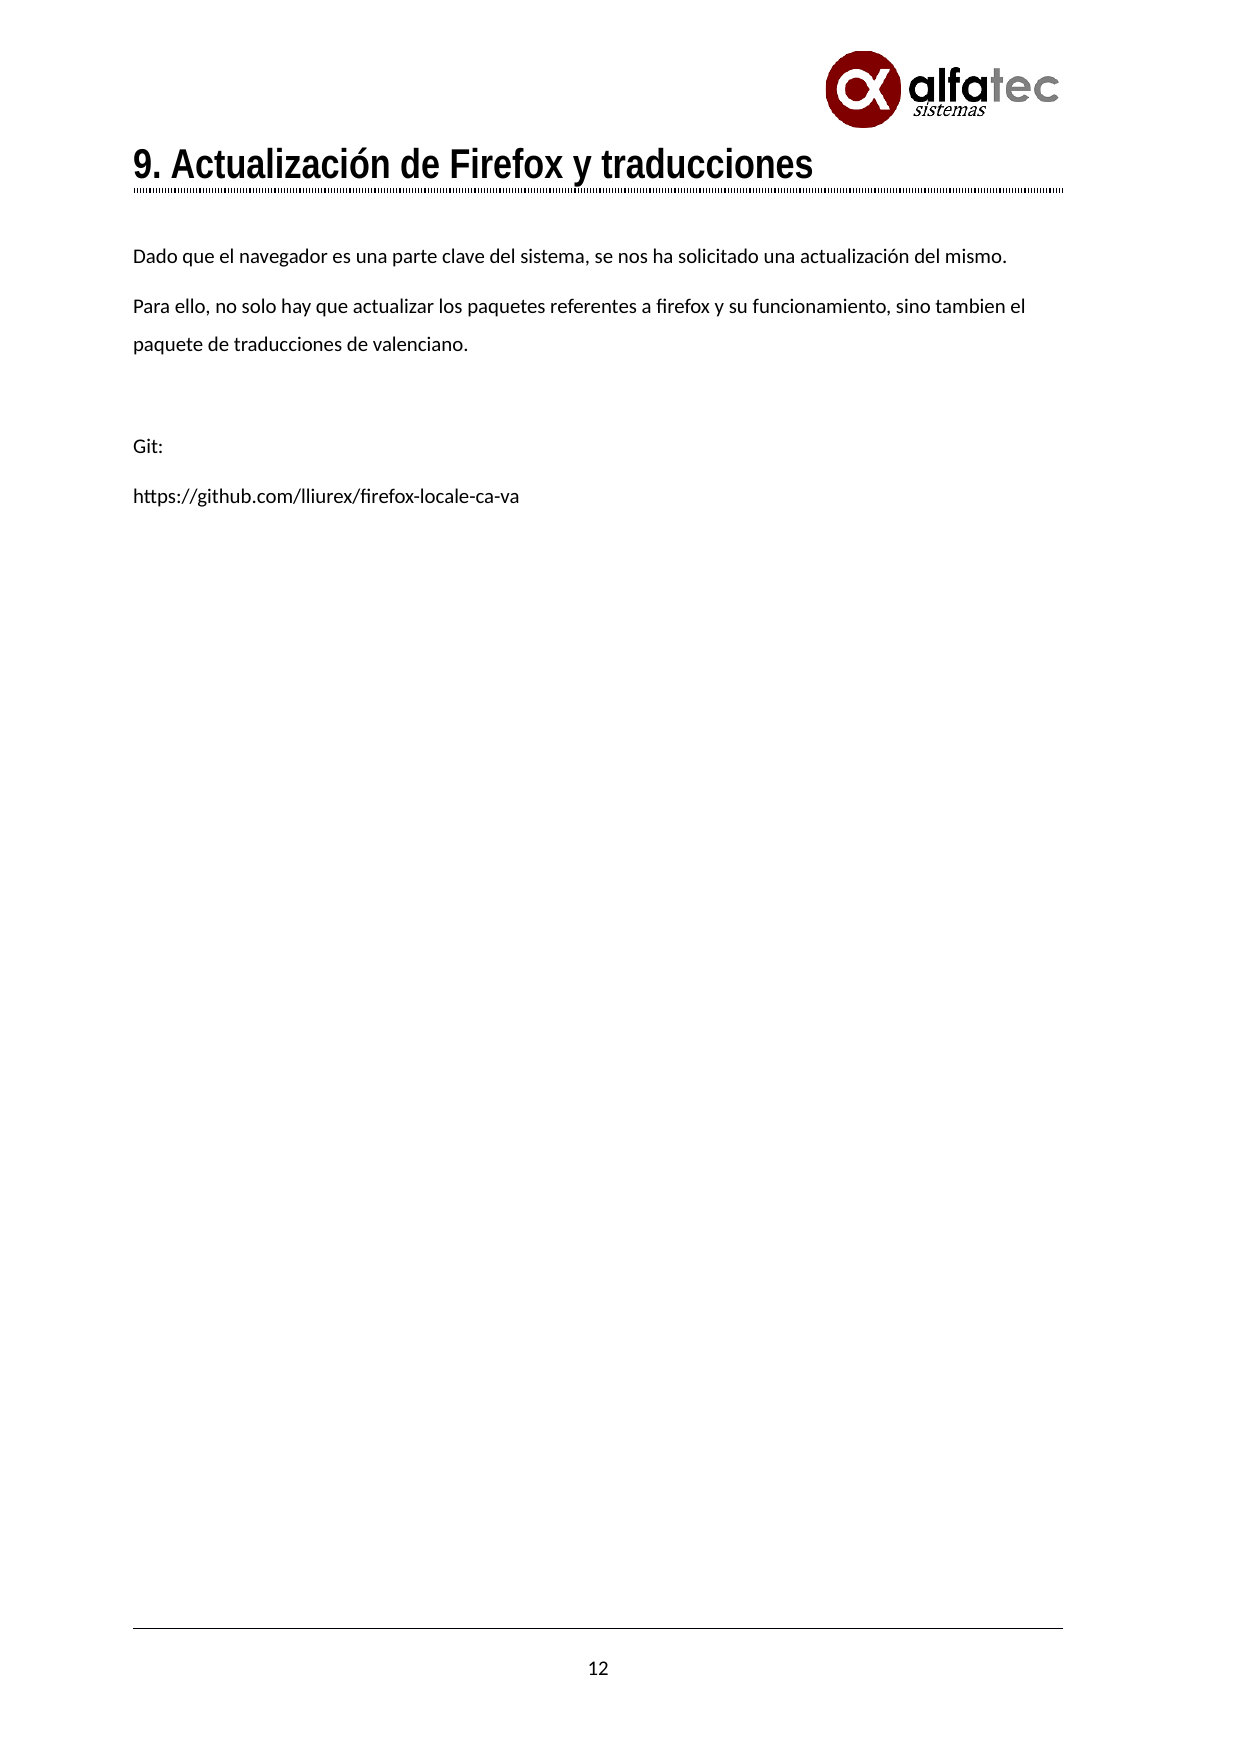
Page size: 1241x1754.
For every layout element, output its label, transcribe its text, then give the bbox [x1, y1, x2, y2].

text Git: [133, 433, 1063, 458]
text Dado que el navegador es una parte clave del sistema, se nos ha solicitado una actualización del mismo. [133, 243, 1063, 268]
text Para ello, no solo hay que actualizar los paquetes referentes a firefox y su funcionamiento, sino tambien el paquete de traducciones de valenciano. [133, 293, 1063, 357]
text https://github.com/lliurex/firefox-locale-ca-va [133, 483, 1063, 509]
picture [825, 51, 1061, 128]
subtitle Actualización de Firefox y traducciones [133, 148, 1063, 193]
